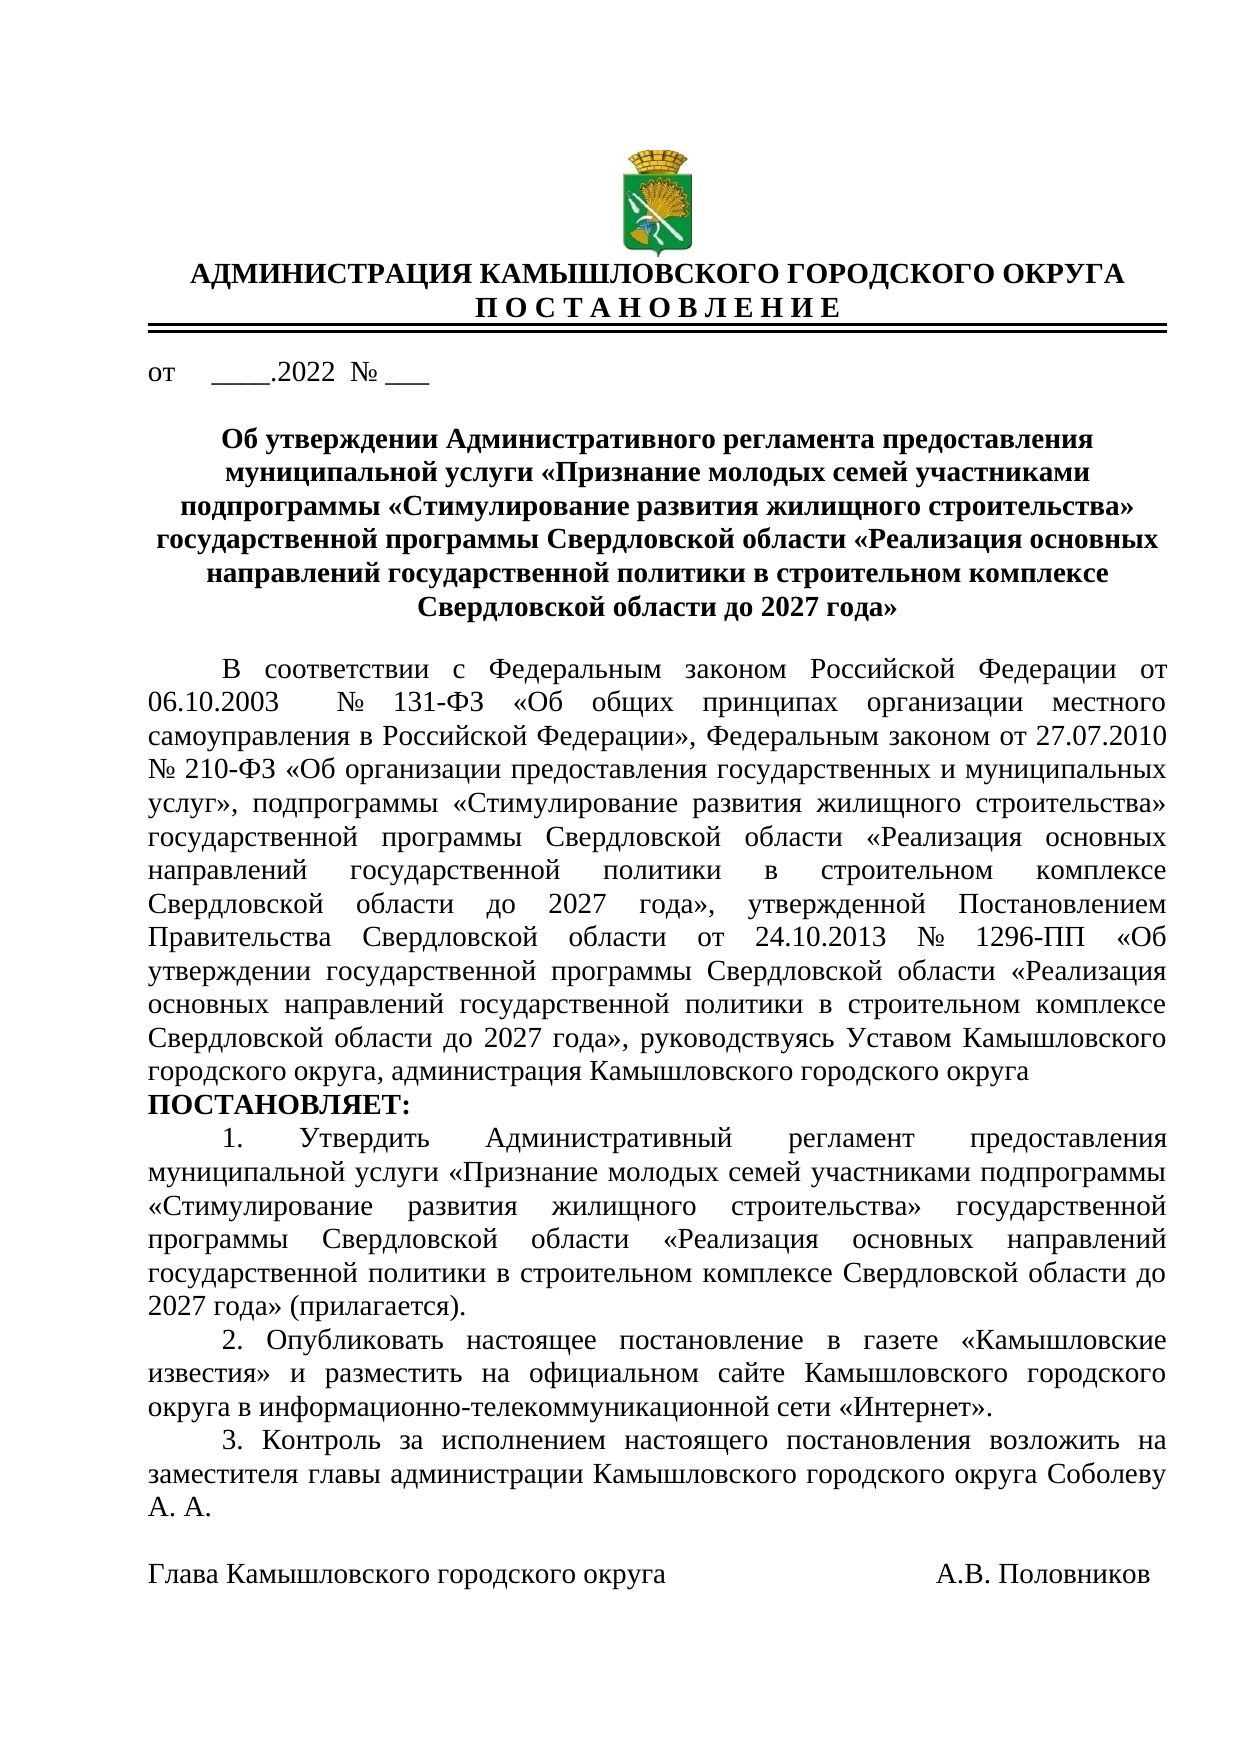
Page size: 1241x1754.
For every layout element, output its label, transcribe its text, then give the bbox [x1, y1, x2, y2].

text ПОСТАНОВЛЯЕТ: [148, 1087, 1165, 1121]
text Об утверждении Административного регламента предоставления муниципальной услуги «Признание молодых семей участниками подпрограммы «Стимулирование развития жилищного строительства» государственной программы Свердловской области «Реализация основных направлений государственной политики в строительном комплексе Свердловской области до 2027 года» [148, 421, 1167, 622]
text 2. Опубликовать настоящее постановление в газете «Камышловские известия» и разместить на официальном сайте Камышловского городского округа в информационно-телекоммуникационной сети «Интернет». [148, 1322, 1167, 1422]
text П О С Т А Н О В Л Е Н И Е [148, 290, 1167, 323]
text 3. Контроль за исполнением настоящего постановления возложить на заместителя главы администрации Камышловского городского округа Соболеву А. А. [148, 1422, 1167, 1523]
text Глава Камышловского городского округа А.В. Половников [148, 1557, 1167, 1590]
text В соответствии с Федеральным законом Российской Федерации от 06.10.2003 № 131-ФЗ «Об общих принципах организации местного самоуправления в Российской Федерации», Федеральным законом от 27.07.2010 № 210-ФЗ «Об организации предоставления государственных и муниципальных услуг», подпрограммы «Стимулирование развития жилищного строительства» государственной программы Свердловской области «Реализация основных направлений государственной политики в строительном комплексе Свердловской области до 2027 года», утвержденной Постановлением Правительства Свердловской области от 24.10.2013 № 1296-ПП «Об утверждении государственной программы Свердловской области «Реализация основных направлений государственной политики в строительном комплексе Свердловской области до 2027 года», руководствуясь Уставом Камышловского городского округа, администрация Камышловского городского округа [148, 718, 1167, 1087]
text АДМИНИСТРАЦИЯ КАМЫШЛОВСКОГО ГОРОДСКОГО ОКРУГА [148, 256, 1167, 290]
text 1. Утвердить Административный регламент предоставления муниципальной услуги «Признание молодых семей участниками подпрограммы «Стимулирование развития жилищного строительства» государственной программы Свердловской области «Реализация основных направлений государственной политики в строительном комплексе Свердловской области до 2027 года» (прилагается). [148, 1121, 1167, 1322]
text от ____.2022 № ___ [148, 354, 1167, 387]
text В соответствии с Федеральным законом Российской Федерации от 06.10.2003 № 131-ФЗ «Об общих принципах организации местного самоуправления в Российской Федерации», Федеральным законом от 27.07.2010 № 210-ФЗ «Об организации предоставления государственных и муниципальных услуг», подпрограммы «Стимулирование развития жилищного строительства» государственной программы Свердловской области «Реализация основных направлений государственной политики в строительном комплексе Свердловской области до 2027 года», утвержденной Постановлением Правительства Свердловской области от 24.10.2013 № 1296-ПП «Об утверждении государственной программы Свердловской области «Реализация основных направлений государственной политики в строительном комплексе Свердловской области до 2027 года», руководствуясь Уставом Камышловского городского округа, администрация Камышловского городского округа [148, 651, 1167, 685]
